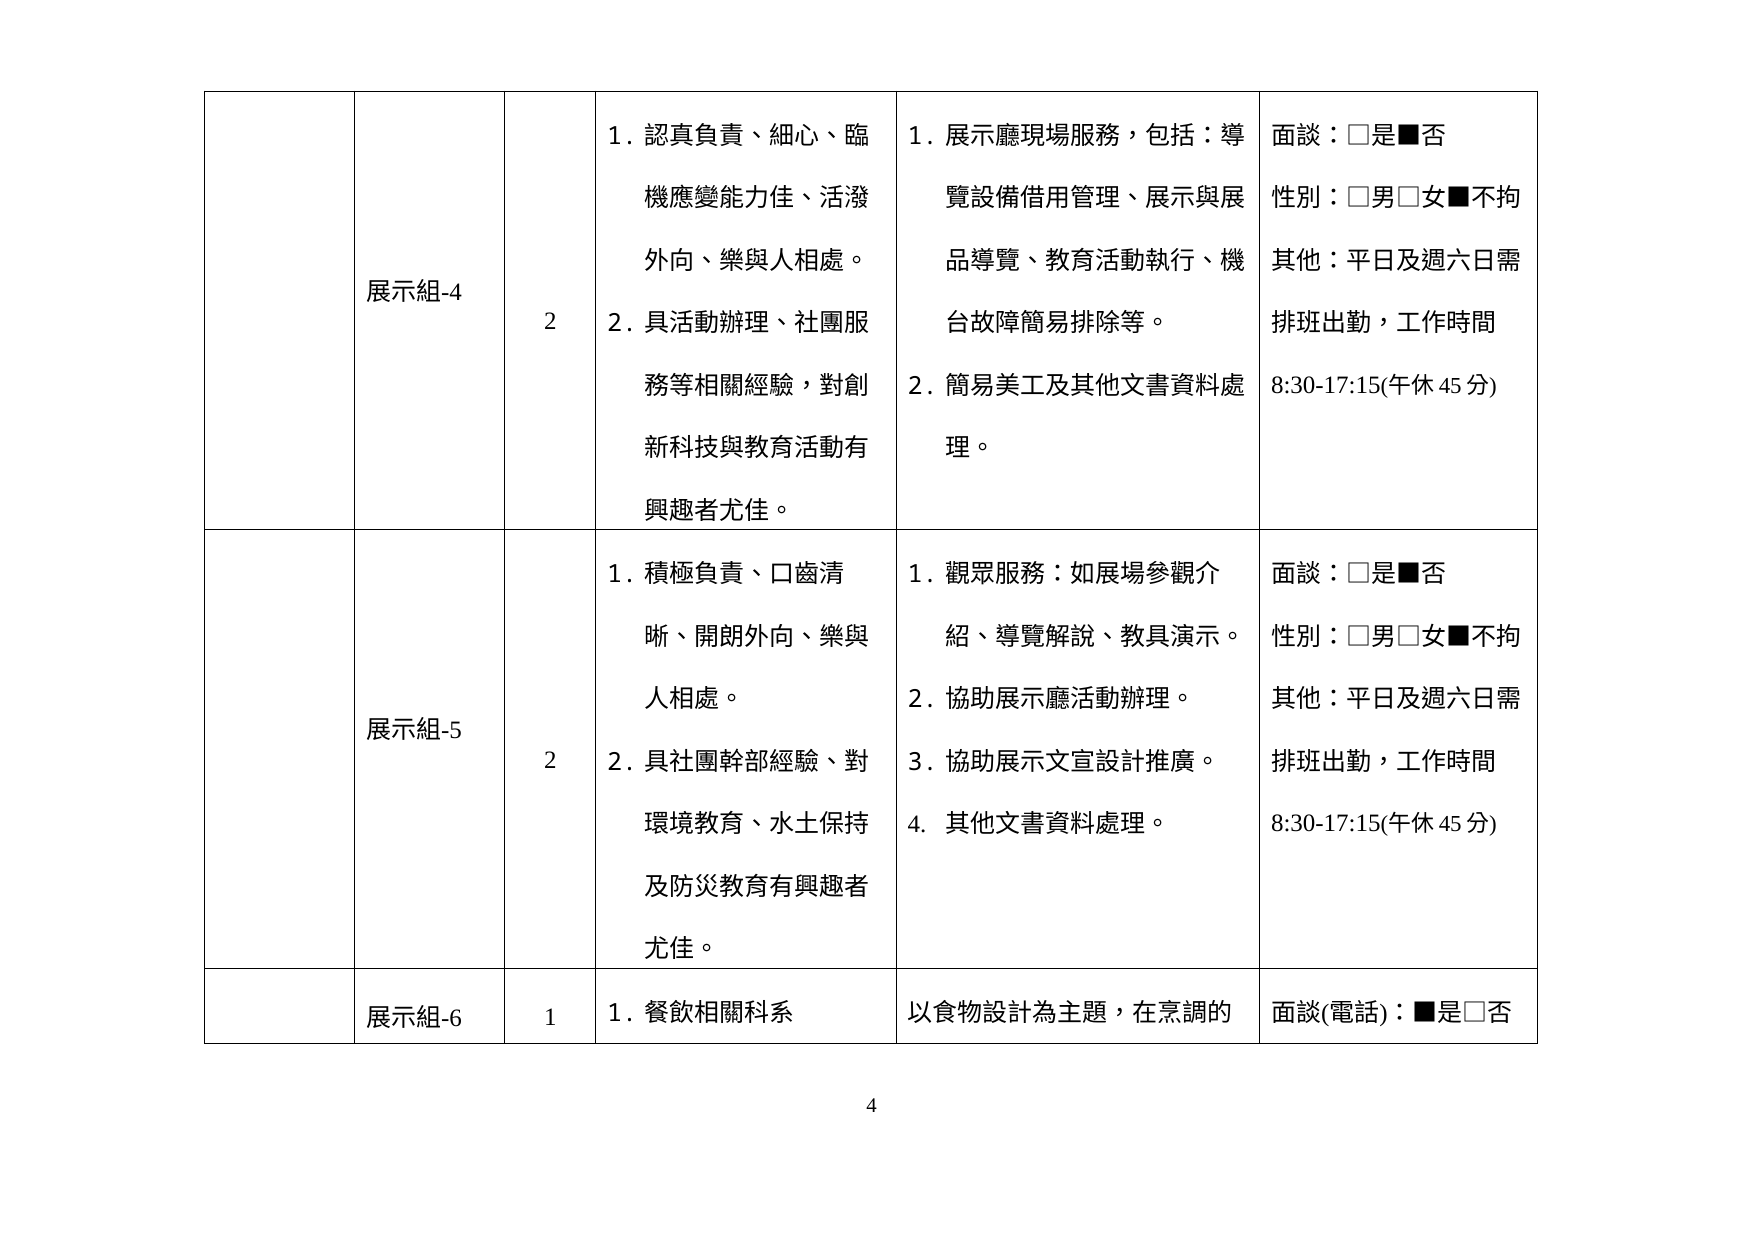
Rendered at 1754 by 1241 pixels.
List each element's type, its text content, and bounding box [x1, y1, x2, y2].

table_cell 餐飲相關科系 設計相關科系 [596, 969, 896, 1043]
table_cell 展示組-6 [355, 969, 504, 1043]
table_cell 展示廳現場服務，包括：導覽設備借用管理、展示與展品導覽、教育活動執行、機台故障簡易排除等。 簡易美工及其他文書資料處理。 [897, 92, 1259, 529]
table_cell 積極負責、口齒清晰、開朗外向、樂與人相處。 具社團幹部經驗、對環境教育、水土保持及防災教育有興趣者尤佳。 [596, 530, 896, 968]
table_cell 面談：□是■否 性別：□男□女■不拘 其他：平日及週六日需排班出勤，工作時間8:30-17:15(午休45分) [1260, 92, 1537, 529]
table_cell 觀眾服務：如展場參觀介紹、導覽解說、教具演示。 協助展示廳活動辦理。 協助展示文宣設計推廣。 其他文書資料處理。 [897, 530, 1259, 968]
table_cell [205, 969, 354, 1043]
table_cell 以食物設計為主題，在烹調的 [897, 969, 1259, 1043]
table_cell 面談：□是■否 性別：□男□女■不拘 其他：平日及週六日需排班出勤，工作時間8:30-17:15(午休45分) [1260, 530, 1537, 968]
table_cell [205, 92, 354, 529]
table_cell [205, 530, 354, 968]
table_cell 認真負責、細心、臨機應變能力佳、活潑外向、樂與人相處。 具活動辦理、社團服務等相關經驗，對創新科技與教育活動有興趣者尤佳。 [596, 92, 896, 529]
table_cell 2 [505, 92, 595, 529]
table_cell 展示組-5 [355, 530, 504, 968]
table_cell 展示組-4 [355, 92, 504, 529]
table_cell 面談(電話)：■是□否 [1260, 969, 1537, 1043]
table_cell 1 [505, 969, 595, 1043]
table_cell 2 [505, 530, 595, 968]
